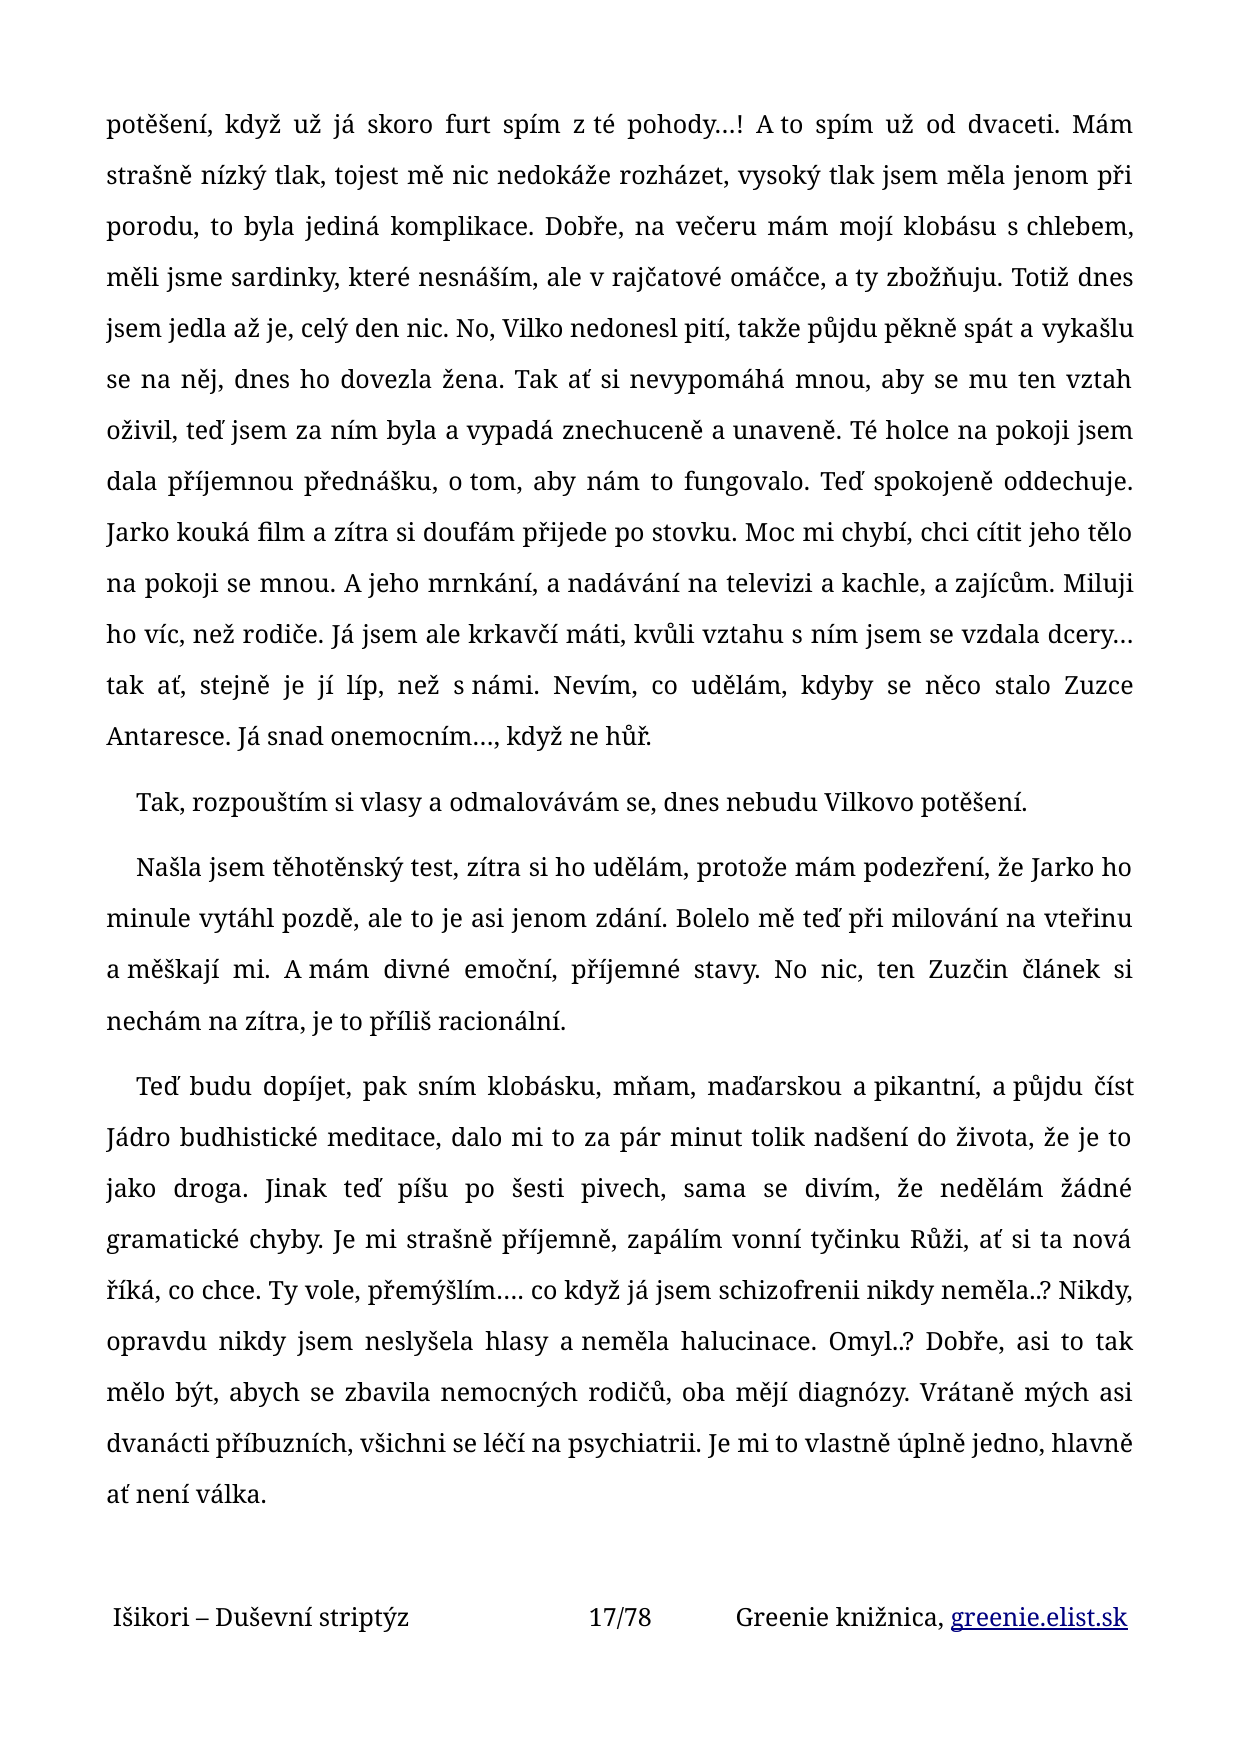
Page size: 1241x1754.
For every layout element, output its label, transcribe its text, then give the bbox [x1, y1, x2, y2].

text Teď budu dopíjet, pak sním klobásku, mňam, maďarskou a pikantní, a půjdu číst Jádro budhistické meditace, dalo mi to za pár minut tolik nadšení do života, že je to jako droga. Jinak teď píšu po šesti pivech, sama se divím, že nedělám žádné gramatické chyby. Je mi strašně příjemně, zapálím vonní tyčinku Růži, ať si ta nová říká, co chce. Ty vole, přemýšlím…. co když já jsem schizofrenii nikdy neměla..? Nikdy, opravdu nikdy jsem neslyšela hlasy a neměla halucinace. Omyl..? Dobře, asi to tak mělo být, abych se zbavila nemocných rodičů, oba mějí diagnózy. Vrátaně mých asi dvanácti příbuzních, všichni se léčí na psychiatrii. Je mi to vlastně úplně jedno, hlavně ať není válka. [106, 1069, 1134, 1511]
text potěšení, když už já skoro furt spím z té pohody…! A to spím už od dvaceti. Mám strašně nízký tlak, tojest mě nic nedokáže rozházet, vysoký tlak jsem měla jenom při porodu, to byla jediná komplikace. Dobře, na večeru mám mojí klobásu s chlebem, měli jsme sardinky, které nesnáším, ale v rajčatové omáčce, a ty zbožňuju. Totiž dnes jsem jedla až je, celý den nic. No, Vilko nedonesl pití, takže půjdu pěkně spát a vykašlu se na něj, dnes ho dovezla žena. Tak ať si nevypomáhá mnou, aby se mu ten vztah oživil, teď jsem za ním byla a vypadá znechuceně a unaveně. Té holce na pokoji jsem dala příjemnou přednášku, o tom, aby nám to fungovalo. Teď spokojeně oddechuje. Jarko kouká film a zítra si doufám přijede po stovku. Moc mi chybí, chci cítit jeho tělo na pokoji se mnou. A jeho mrnkání, a nadávání na televizi a kachle, a zajícům. Miluji ho víc, než rodiče. Já jsem ale krkavčí máti, kvůli vztahu s ním jsem se vzdala dcery… tak ať, stejně je jí líp, než s námi. Nevím, co udělám, kdyby se něco stalo Zuzce Antaresce. Já snad onemocním…, když ne hůř. [106, 106, 1134, 753]
text Našla jsem těhotěnský test, zítra si ho udělám, protože mám podezření, že Jarko ho minule vytáhl pozdě, ale to je asi jenom zdání. Bolelo mě teď při milování na vteřinu a měškají mi. A mám divné emoční, příjemné stavy. No nic, ten Zuzčin článek si nechám na zítra, je to příliš racionální. [106, 850, 1134, 1037]
text Tak, rozpouštím si vlasy a odmalovávám se, dnes nebudu Vilkovo potěšení. [106, 784, 1134, 818]
